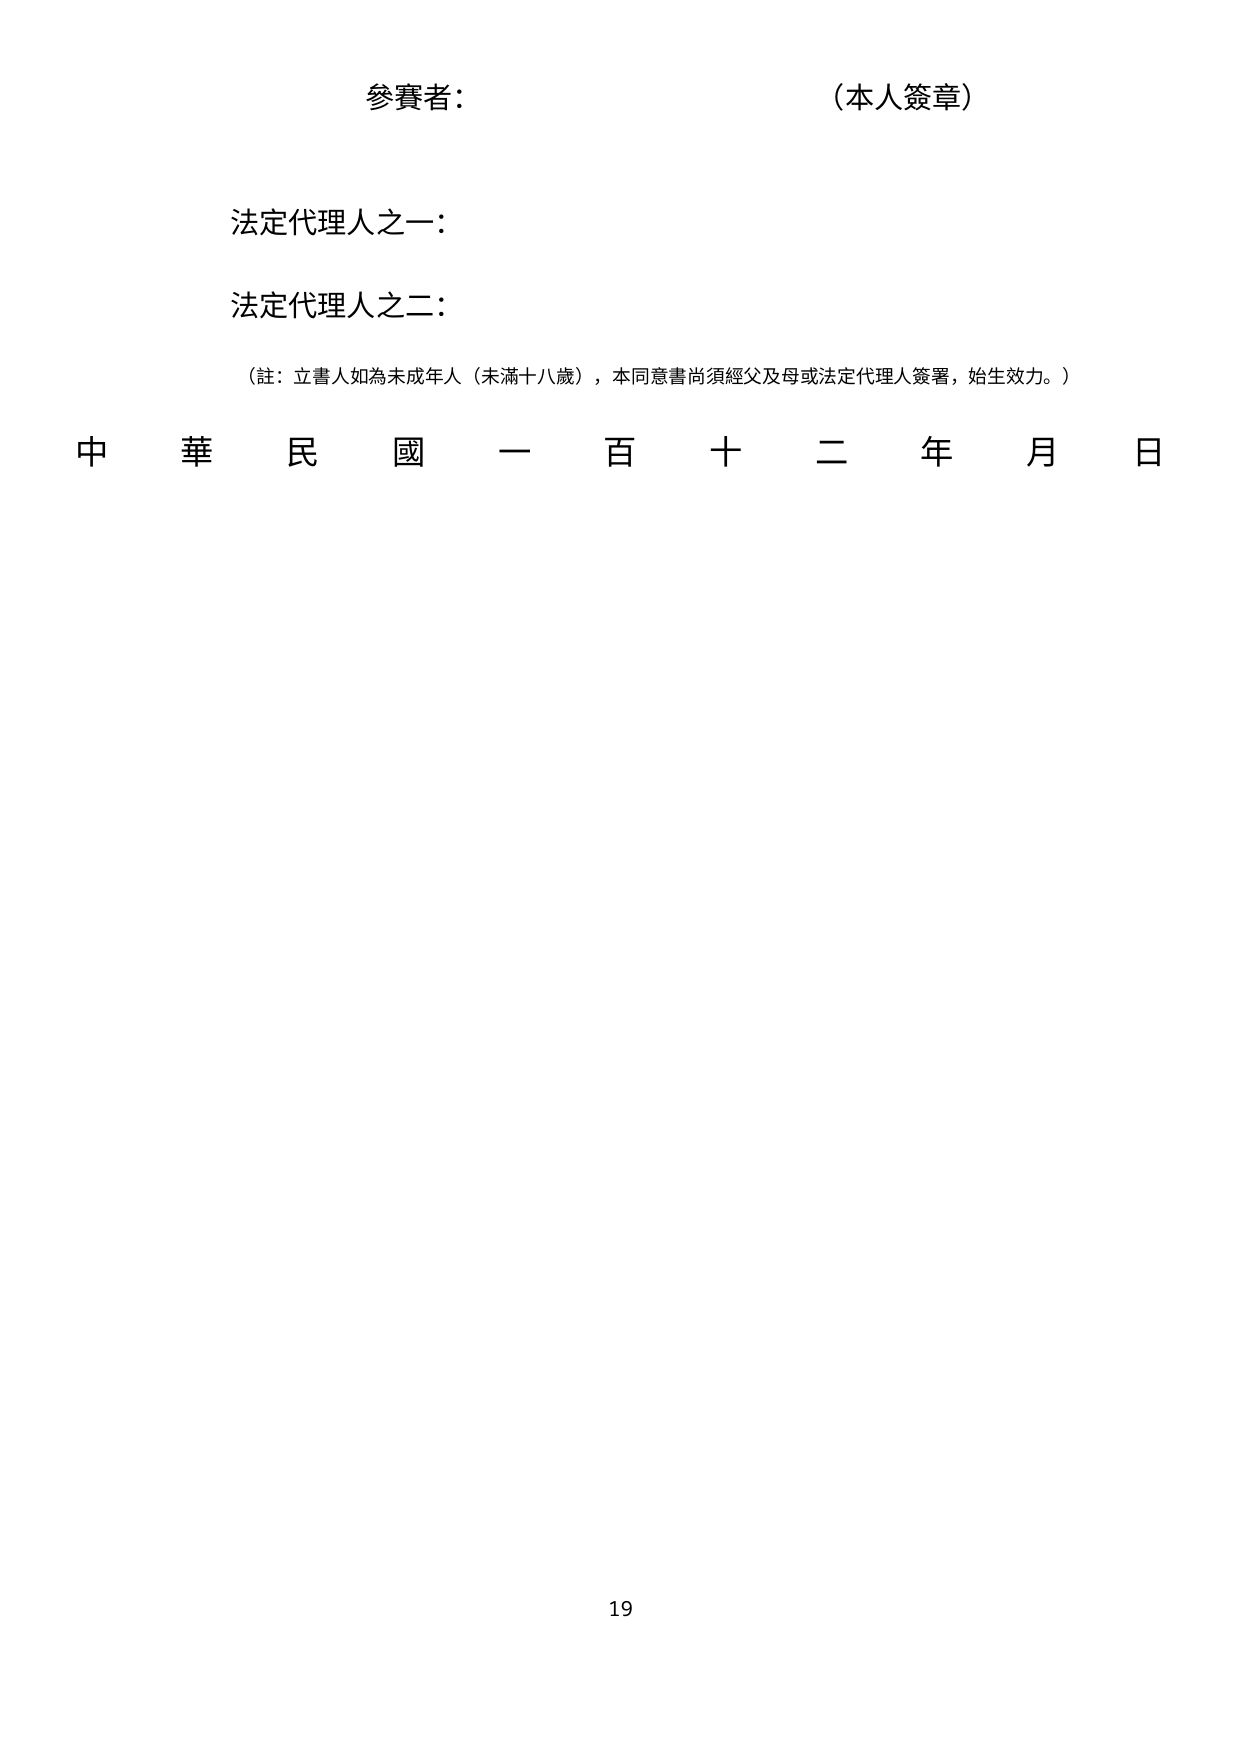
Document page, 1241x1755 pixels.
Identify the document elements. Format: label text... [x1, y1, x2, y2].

text 參賽者： （本人簽章） [190, 75, 1166, 117]
text 法定代理人之一： [75, 200, 1166, 242]
subtitle 中華民國一百十二年月日 [75, 426, 1166, 474]
text （註：立書人如為未成年人（未滿十八歲），本同意書尚須經父及母或法定代理人簽署，始生效力。） [75, 362, 1166, 389]
text 法定代理人之二： [75, 283, 1166, 325]
